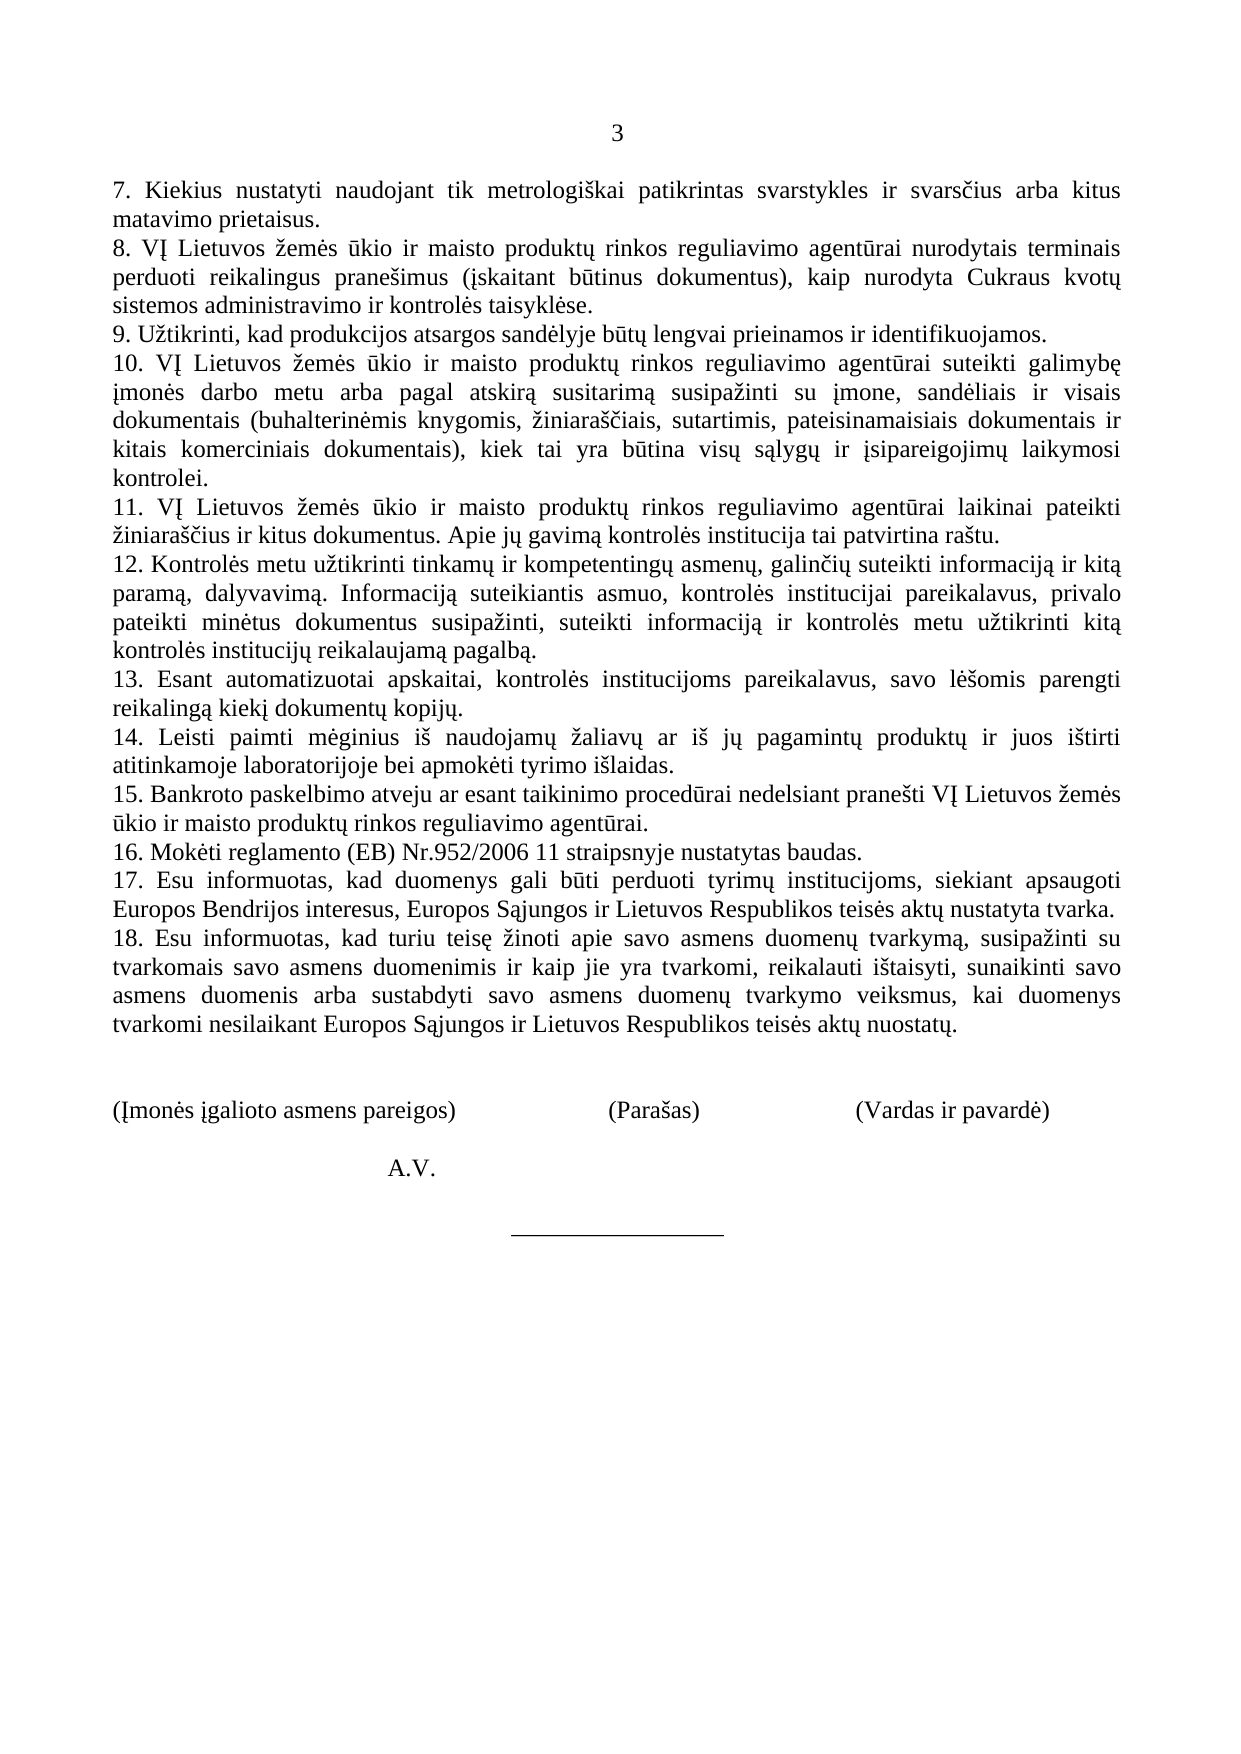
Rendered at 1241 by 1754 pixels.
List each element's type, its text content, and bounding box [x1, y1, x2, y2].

text 10. VĮ Lietuvos žemės ūkio ir maisto produktų rinkos reguliavimo agentūrai suteikti galimybę įmonės darbo metu arba pagal atskirą susitarimą susipažinti su įmone, sandėliais ir visais dokumentais (buhalterinėmis knygomis, žiniaraščiais, sutartimis, pateisinamaisiais dokumentais ir kitais komerciniais dokumentais), kiek tai yra būtina visų sąlygų ir įsipareigojimų laikymosi kontrolei. [112, 348, 1122, 492]
text _________________ [112, 1211, 1122, 1239]
text 13. Esant automatizuotai apskaitai, kontrolės institucijoms pareikalavus, savo lėšomis parengti reikalingą kiekį dokumentų kopijų. [112, 664, 1122, 722]
text 12. Kontrolės metu užtikrinti tinkamų ir kompetentingų asmenų, galinčių suteikti informaciją ir kitą paramą, dalyvavimą. Informaciją suteikiantis asmuo, kontrolės institucijai pareikalavus, privalo pateikti minėtus dokumentus susipažinti, suteikti informaciją ir kontrolės metu užtikrinti kitą kontrolės institucijų reikalaujamą pagalbą. [112, 549, 1122, 664]
text 16. Mokėti reglamento (EB) Nr.952/2006 11 straipsnyje nustatytas baudas. [112, 837, 1122, 866]
text 11. VĮ Lietuvos žemės ūkio ir maisto produktų rinkos reguliavimo agentūrai laikinai pateikti žiniaraščius ir kitus dokumentus. Apie jų gavimą kontrolės institucija tai patvirtina raštu. [112, 492, 1122, 549]
text A.V. [387, 1153, 1122, 1182]
text 14. Leisti paimti mėginius iš naudojamų žaliavų ar iš jų pagamintų produktų ir juos ištirti atitinkamoje laboratorijoje bei apmokėti tyrimo išlaidas. [112, 722, 1122, 779]
text 8. VĮ Lietuvos žemės ūkio ir maisto produktų rinkos reguliavimo agentūrai nurodytais terminais perduoti reikalingus pranešimus (įskaitant būtinus dokumentus), kaip nurodyta Cukraus kvotų sistemos administravimo ir kontrolės taisyklėse. [112, 233, 1122, 319]
text (Įmonės įgalioto asmens pareigos) (Parašas) (Vardas ir pavardė) [112, 1096, 1122, 1124]
text 18. Esu informuotas, kad turiu teisę žinoti apie savo asmens duomenų tvarkymą, susipažinti su tvarkomais savo asmens duomenimis ir kaip jie yra tvarkomi, reikalauti ištaisyti, sunaikinti savo asmens duomenis arba sustabdyti savo asmens duomenų tvarkymo veiksmus, kai duomenys tvarkomi nesilaikant Europos Sąjungos ir Lietuvos Respublikos teisės aktų nuostatų. [112, 923, 1122, 1038]
text 9. Užtikrinti, kad produkcijos atsargos sandėlyje būtų lengvai prieinamos ir identifikuojamos. [112, 319, 1122, 348]
text 7. Kiekius nustatyti naudojant tik metrologiškai patikrintas svarstykles ir svarsčius arba kitus matavimo prietaisus. [112, 176, 1122, 233]
text 17. Esu informuotas, kad duomenys gali būti perduoti tyrimų institucijoms, siekiant apsaugoti Europos Bendrijos interesus, Europos Sąjungos ir Lietuvos Respublikos teisės aktų nustatyta tvarka. [112, 866, 1122, 923]
text 15. Bankroto paskelbimo atveju ar esant taikinimo procedūrai nedelsiant pranešti VĮ Lietuvos žemės ūkio ir maisto produktų rinkos reguliavimo agentūrai. [112, 779, 1122, 837]
